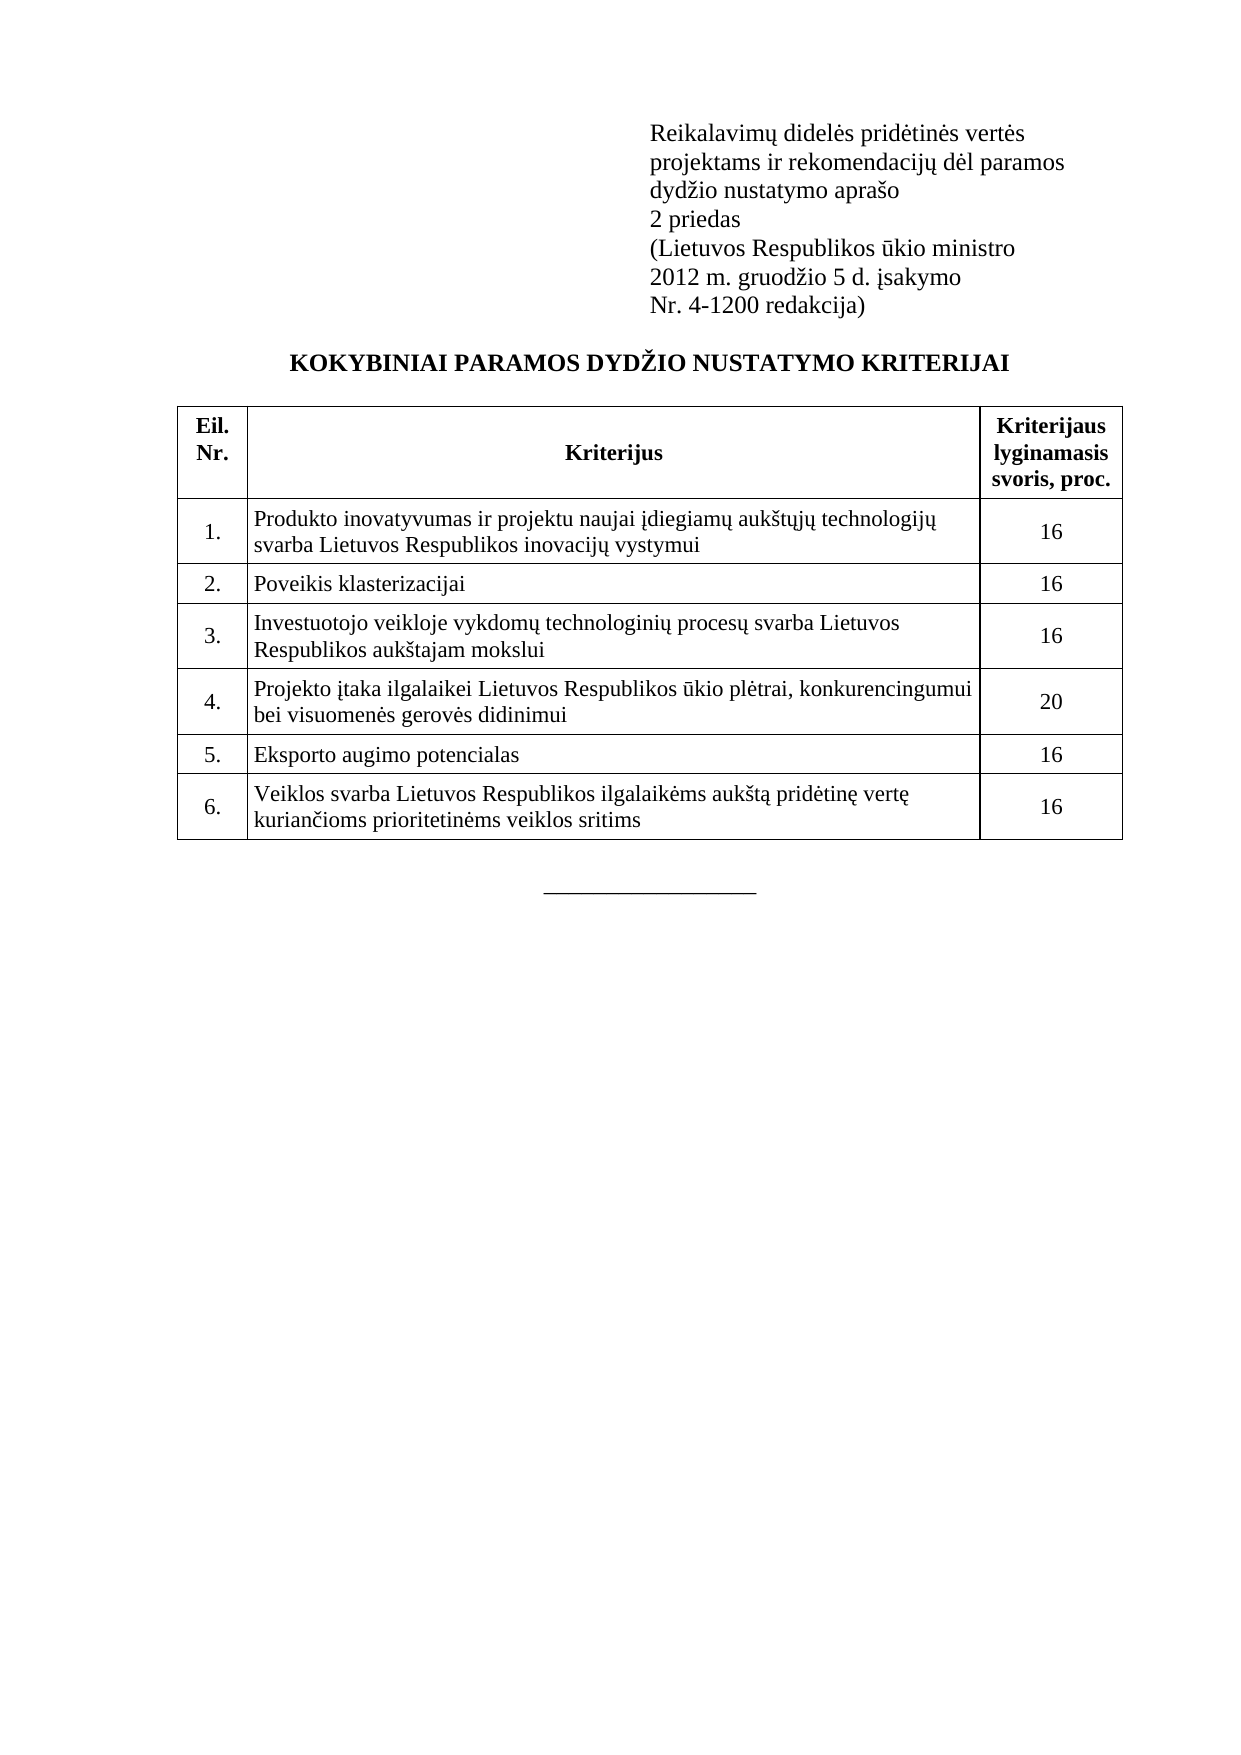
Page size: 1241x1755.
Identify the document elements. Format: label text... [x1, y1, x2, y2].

table_cell Veiklos svarba Lietuvos Respublikos ilgalaikėms aukštą pridėtinę vertę kuriančioms prioritetinėms veiklos sritims [248, 774, 979, 839]
table_cell 20 [981, 669, 1122, 734]
text dydžio nustatymo aprašo [649, 176, 1122, 204]
table_cell 16 [981, 774, 1122, 839]
text KOKYBINIAI PARAMOS DYDŽIO NUSTATYMO KRITERIJAI [177, 348, 1122, 377]
table_cell Eksporto augimo potencialas [248, 735, 979, 773]
text Nr. 4-1200 redakcija) [649, 291, 1122, 319]
table_cell 3. [178, 604, 247, 668]
table_header Eil. Nr. [178, 407, 247, 498]
table_cell Investuotojo veikloje vykdomų technologinių procesų svarba Lietuvos Respublikos aukštajam mokslui [248, 604, 979, 668]
text _________________ [177, 868, 1122, 897]
table_cell 16 [981, 564, 1122, 602]
table_cell 16 [981, 604, 1122, 668]
table_header Kriterijaus lyginamasis svoris, proc. [981, 407, 1122, 498]
table_cell 16 [981, 735, 1122, 773]
table_cell Projekto įtaka ilgalaikei Lietuvos Respublikos ūkio plėtrai, konkurencingumui bei visuomenės gerovės didinimui [248, 669, 979, 734]
table_cell 4. [178, 669, 247, 734]
table_cell 1. [178, 499, 247, 563]
table_cell 2. [178, 564, 247, 602]
text projektams ir rekomendacijų dėl paramos [649, 147, 1122, 176]
table_cell Poveikis klasterizacijai [248, 564, 979, 602]
text 2012 m. gruodžio 5 d. įsakymo [649, 262, 1122, 291]
table_cell 6. [178, 774, 247, 839]
table_header Kriterijus [248, 407, 979, 498]
text 2 priedas [649, 204, 1122, 233]
table_cell 16 [981, 499, 1122, 563]
table_cell Produkto inovatyvumas ir projektu naujai įdiegiamų aukštųjų technologijų svarba Lietuvos Respublikos inovacijų vystymui [248, 499, 979, 563]
table_cell 5. [178, 735, 247, 773]
text Reikalavimų didelės pridėtinės vertės [649, 118, 1122, 147]
text (Lietuvos Respublikos ūkio ministro [649, 233, 1122, 262]
